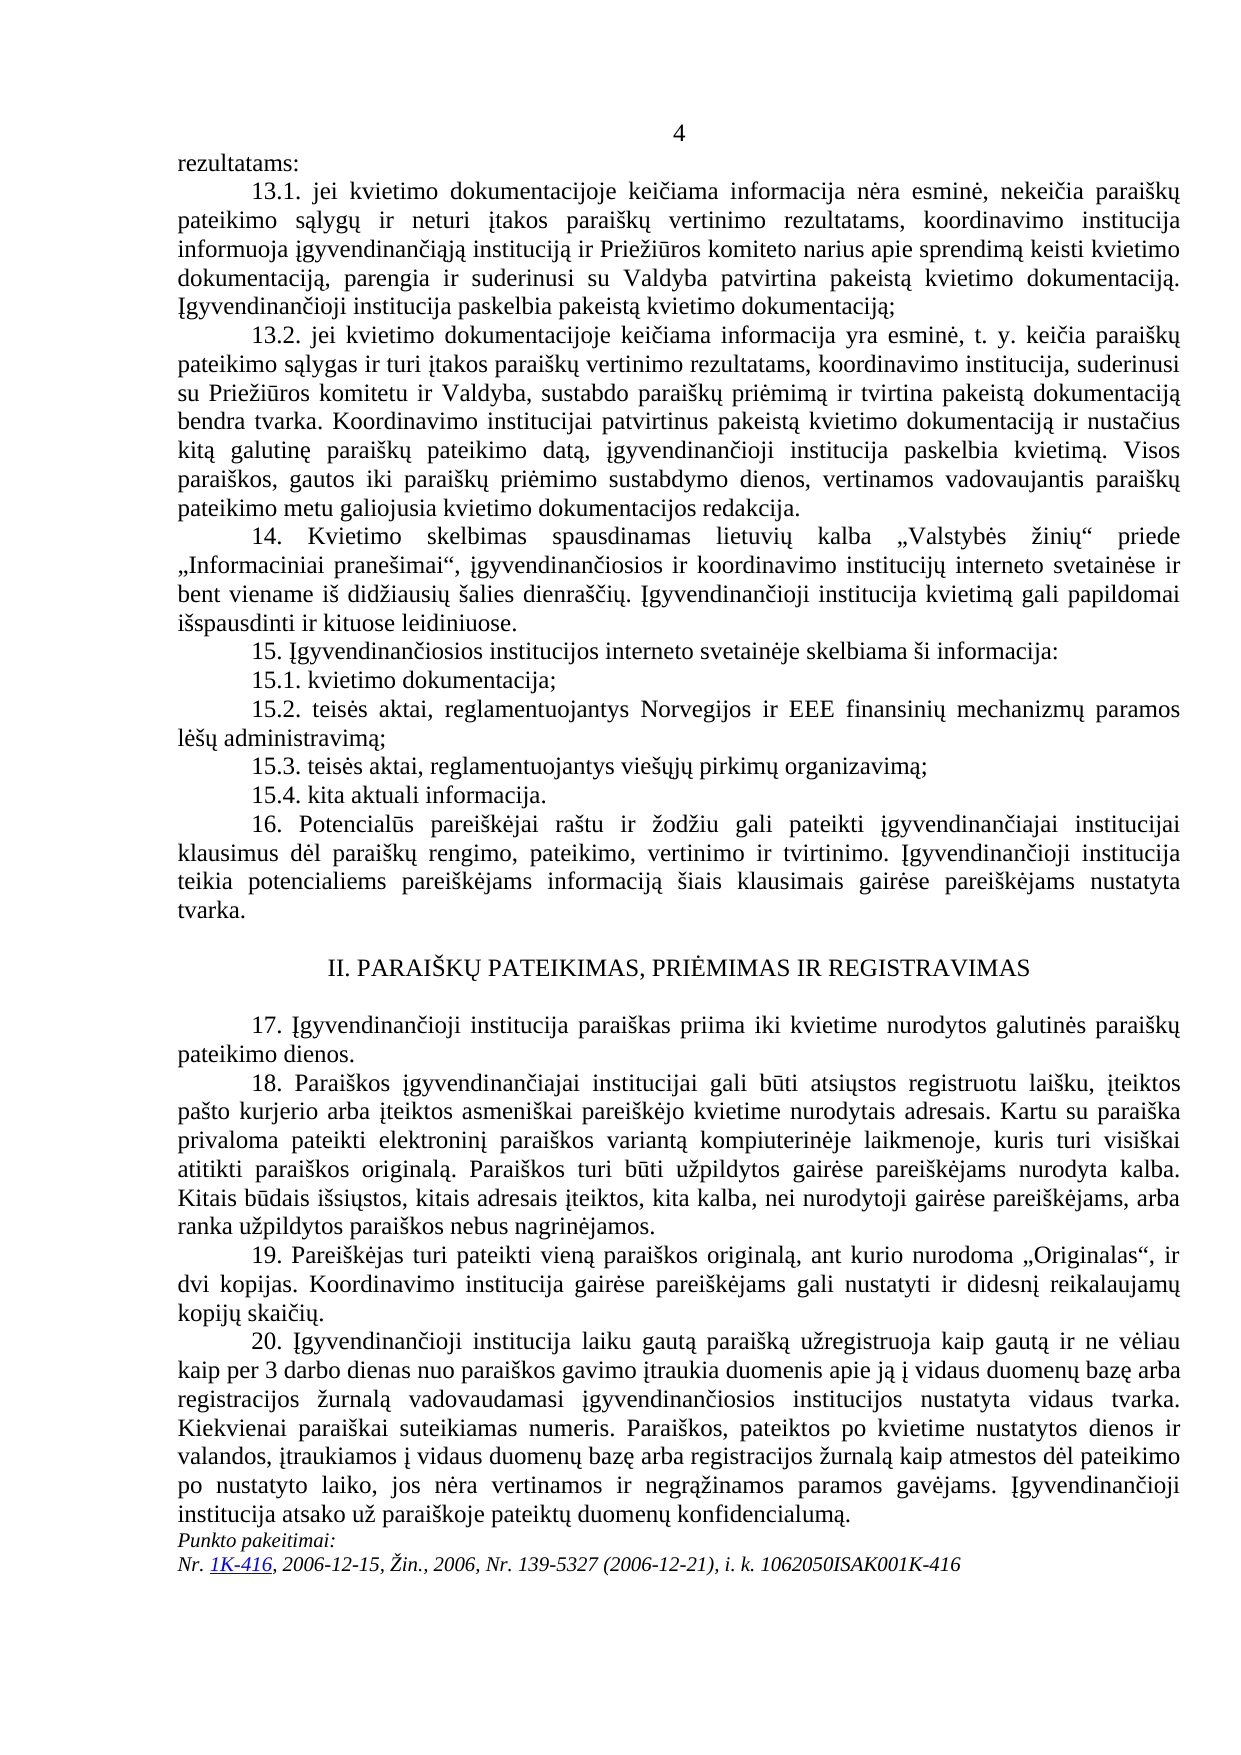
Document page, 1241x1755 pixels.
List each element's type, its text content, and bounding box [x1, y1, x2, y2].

text Nr. 1K-416, 2006-12-15, Žin., 2006, Nr. 139-5327 (2006-12-21), i. k. 1062050ISAK001K-416 [177, 1552, 1181, 1576]
text 18. Paraiškos įgyvendinančiajai institucijai gali būti atsiųstos registruotu laišku, įteiktos pašto kurjerio arba įteiktos asmeniškai pareiškėjo kvietime nurodytais adresais. Kartu su paraiška privaloma pateikti elektroninį paraiškos variantą kompiuterinėje laikmenoje, kuris turi visiškai atitikti paraiškos originalą. Paraiškos turi būti užpildytos gairėse pareiškėjams nurodyta kalba. Kitais būdais išsiųstos, kitais adresais įteiktos, kita kalba, nei nurodytoji gairėse pareiškėjams, arba ranka užpildytos paraiškos nebus nagrinėjamos. [177, 1068, 1181, 1240]
text 13.1. jei kvietimo dokumentacijoje keičiama informacija nėra esminė, nekeičia paraiškų pateikimo sąlygų ir neturi įtakos paraiškų vertinimo rezultatams, koordinavimo institucija informuoja įgyvendinančiąją instituciją ir Priežiūros komiteto narius apie sprendimą keisti kvietimo dokumentaciją, parengia ir suderinusi su Valdyba patvirtina pakeistą kvietimo dokumentaciją. Įgyvendinančioji institucija paskelbia pakeistą kvietimo dokumentaciją; [177, 176, 1181, 320]
text 20. Įgyvendinančioji institucija laiku gautą paraišką užregistruoja kaip gautą ir ne vėliau kaip per 3 darbo dienas nuo paraiškos gavimo įtraukia duomenis apie ją į vidaus duomenų bazę arba registracijos žurnalą vadovaudamasi įgyvendinančiosios institucijos nustatyta vidaus tvarka. Kiekvienai paraiškai suteikiamas numeris. Paraiškos, pateiktos po kvietime nustatytos dienos ir valandos, įtraukiamos į vidaus duomenų bazę arba registracijos žurnalą kaip atmestos dėl pateikimo po nustatyto laiko, jos nėra vertinamos ir negrąžinamos paramos gavėjams. Įgyvendinančioji institucija atsako už paraiškoje pateiktų duomenų konfidencialumą. [177, 1326, 1181, 1528]
text 15.4. kita aktuali informacija. [177, 780, 1181, 809]
text 15.3. teisės aktai, reglamentuojantys viešųjų pirkimų organizavimą; [177, 751, 1181, 780]
text 13.2. jei kvietimo dokumentacijoje keičiama informacija yra esminė, t. y. keičia paraiškų pateikimo sąlygas ir turi įtakos paraiškų vertinimo rezultatams, koordinavimo institucija, suderinusi su Priežiūros komitetu ir Valdyba, sustabdo paraiškų priėmimą ir tvirtina pakeistą dokumentaciją bendra tvarka. Koordinavimo institucijai patvirtinus pakeistą kvietimo dokumentaciją ir nustačius kitą galutinę paraiškų pateikimo datą, įgyvendinančioji institucija paskelbia kvietimą. Visos paraiškos, gautos iki paraiškų priėmimo sustabdymo dienos, vertinamos vadovaujantis paraiškų pateikimo metu galiojusia kvietimo dokumentacijos redakcija. [177, 320, 1181, 521]
text 16. Potencialūs pareiškėjai raštu ir žodžiu gali pateikti įgyvendinančiajai institucijai klausimus dėl paraiškų rengimo, pateikimo, vertinimo ir tvirtinimo. Įgyvendinančioji institucija teikia potencialiems pareiškėjams informaciją šiais klausimais gairėse pareiškėjams nustatyta tvarka. [177, 809, 1181, 924]
text Punkto pakeitimai: [177, 1528, 1181, 1552]
text 19. Pareiškėjas turi pateikti vieną paraiškos originalą, ant kurio nurodoma „Originalas“, ir dvi kopijas. Koordinavimo institucija gairėse pareiškėjams gali nustatyti ir didesnį reikalaujamų kopijų skaičių. [177, 1240, 1181, 1326]
text 15.2. teisės aktai, reglamentuojantys Norvegijos ir EEE finansinių mechanizmų paramos lėšų administravimą; [177, 694, 1181, 751]
text II. PARAIŠKŲ PATEIKIMAS, PRIĖMIMAS IR REGISTRAVIMAS [177, 953, 1181, 981]
text rezultatams: [177, 148, 1181, 176]
text 15.1. kvietimo dokumentacija; [177, 665, 1181, 694]
text 17. Įgyvendinančioji institucija paraiškas priima iki kvietime nurodytos galutinės paraiškų pateikimo dienos. [177, 1010, 1181, 1068]
text 14. Kvietimo skelbimas spausdinamas lietuvių kalba „Valstybės žinių“ priede „Informaciniai pranešimai“, įgyvendinančiosios ir koordinavimo institucijų interneto svetainėse ir bent viename iš didžiausių šalies dienraščių. Įgyvendinančioji institucija kvietimą gali papildomai išspausdinti ir kituose leidiniuose. [177, 521, 1181, 636]
text 15. Įgyvendinančiosios institucijos interneto svetainėje skelbiama ši informacija: [177, 636, 1181, 665]
